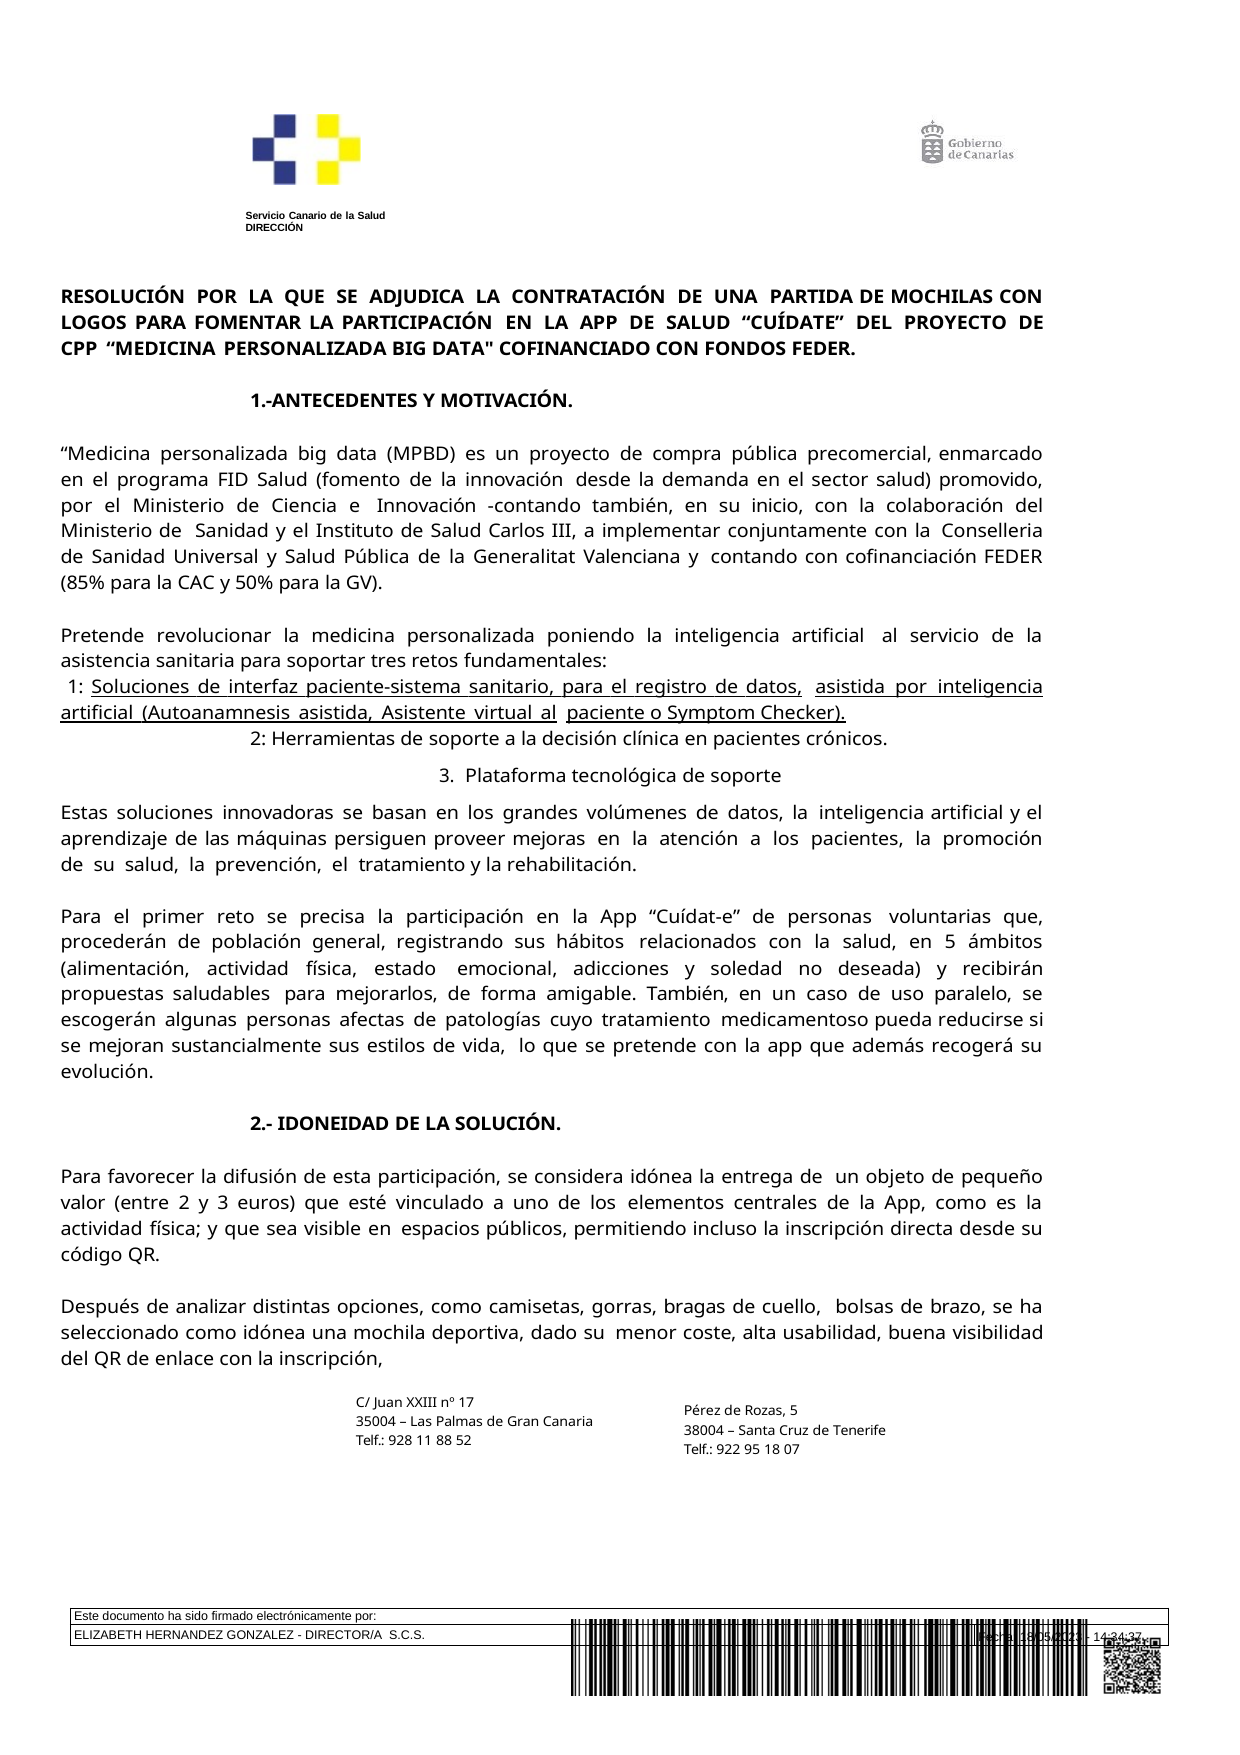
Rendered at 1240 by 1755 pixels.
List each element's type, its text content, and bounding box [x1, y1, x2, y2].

text “Medicina personalizada big data (MPBD) es un proyecto de compra pública precomercial, enmarcado en el programa FID Salud (fomento de la innovación desde la demanda en el sector salud) promovido, por el Ministerio de Ciencia e Innovación -contando también, en su inicio, con la colaboración del Ministerio de Sanidad y el Instituto de Salud Carlos III, a implementar conjuntamente con la Conselleria de Sanidad Universal y Salud Pública de la Generalitat Valenciana y contando con cofinanciación FEDER (85% para la CAC y 50% para la GV). [60, 440, 1043, 595]
subtitle RESOLUCIÓN POR LA QUE SE ADJUDICA LA CONTRATACIÓN DE UNA PARTIDA DE MOCHILAS CON LOGOS PARA FOMENTAR LA PARTICIPACIÓN EN LA APP DE SALUD “CUÍDATE” DEL PROYECTO DE CPP “MEDICINA PERSONALIZADA BIG DATA" COFINANCIADO CON FONDOS FEDER. [60, 284, 1044, 361]
list Plataforma tecnológica de soporte [439, 762, 1179, 788]
text Para favorecer la difusión de esta participación, se considera idónea la entrega de un objeto de pequeño valor (entre 2 y 3 euros) que esté vinculado a uno de los elementos centrales de la App, como es la actividad física; y que sea visible en espacios públicos, permitiendo incluso la inscripción directa desde su código QR. [60, 1163, 1043, 1267]
text Para el primer reto se precisa la participación en la App “Cuídat-e” de personas voluntarias que, procederán de población general, registrando sus hábitos relacionados con la salud, en 5 ámbitos (alimentación, actividad física, estado emocional, adicciones y soledad no deseada) y recibirán propuestas saludables para mejorarlos, de forma amigable. También, en un caso de uso paralelo, se escogerán algunas personas afectas de patologías cuyo tratamiento medicamentoso pueda reducirse si se mejoran sustancialmente sus estilos de vida, lo que se pretende con la app que además recogerá su evolución. [60, 903, 1043, 1084]
subtitle 2.- IDONEIDAD DE LA SOLUCIÓN. [250, 1111, 1179, 1136]
text Después de analizar distintas opciones, como camisetas, gorras, bragas de cuello, bolsas de brazo, se ha seleccionado como idónea una mochila deportiva, dado su menor coste, alta usabilidad, buena visibilidad del QR de enlace con la inscripción, [60, 1293, 1044, 1371]
text Servicio Canario de la Salud DIRECCIÓN [245, 210, 441, 234]
text 38004 – Santa Cruz de Tenerife Telf.: 922 95 18 07 [684, 1421, 908, 1458]
text Pretende revolucionar la medicina personalizada poniendo la inteligencia artificial al servicio de la asistencia sanitaria para soportar tres retos fundamentales: [60, 622, 1043, 673]
table_header Este documento ha sido firmado electrónicamente por: [71, 1609, 1168, 1624]
text 1: Soluciones de interfaz paciente-sistema sanitario, para el registro de datos, asistida por inteligencia artificial (Autoanamnesis asistida, Asistente virtual al paciente o Symptom Checker). [60, 674, 1043, 725]
text 1.-ANTECEDENTES Y MOTIVACIÓN. [250, 388, 1179, 413]
table_cell Fecha: 18/05/2023 - 14:34:37 [1088, 1625, 1168, 1645]
text 2: Herramientas de soporte a la decisión clínica en pacientes crónicos. [250, 726, 1179, 751]
text Pérez de Rozas, 5 [684, 1401, 1179, 1420]
text Estas soluciones innovadoras se basan en los grandes volúmenes de datos, la inteligencia artificial y el aprendizaje de las máquinas persiguen proveer mejoras en la atención a los pacientes, la promoción de su salud, la prevención, el tratamiento y la rehabilitación. [60, 799, 1043, 876]
table_cell ELIZABETH HERNANDEZ GONZALEZ - DIRECTOR/A S.C.S. [71, 1625, 571, 1645]
text 35004 – Las Palmas de Gran Canaria Telf.: 928 11 88 52 [356, 1412, 617, 1449]
text C/ Juan XXIII nº 17 [356, 1393, 617, 1411]
